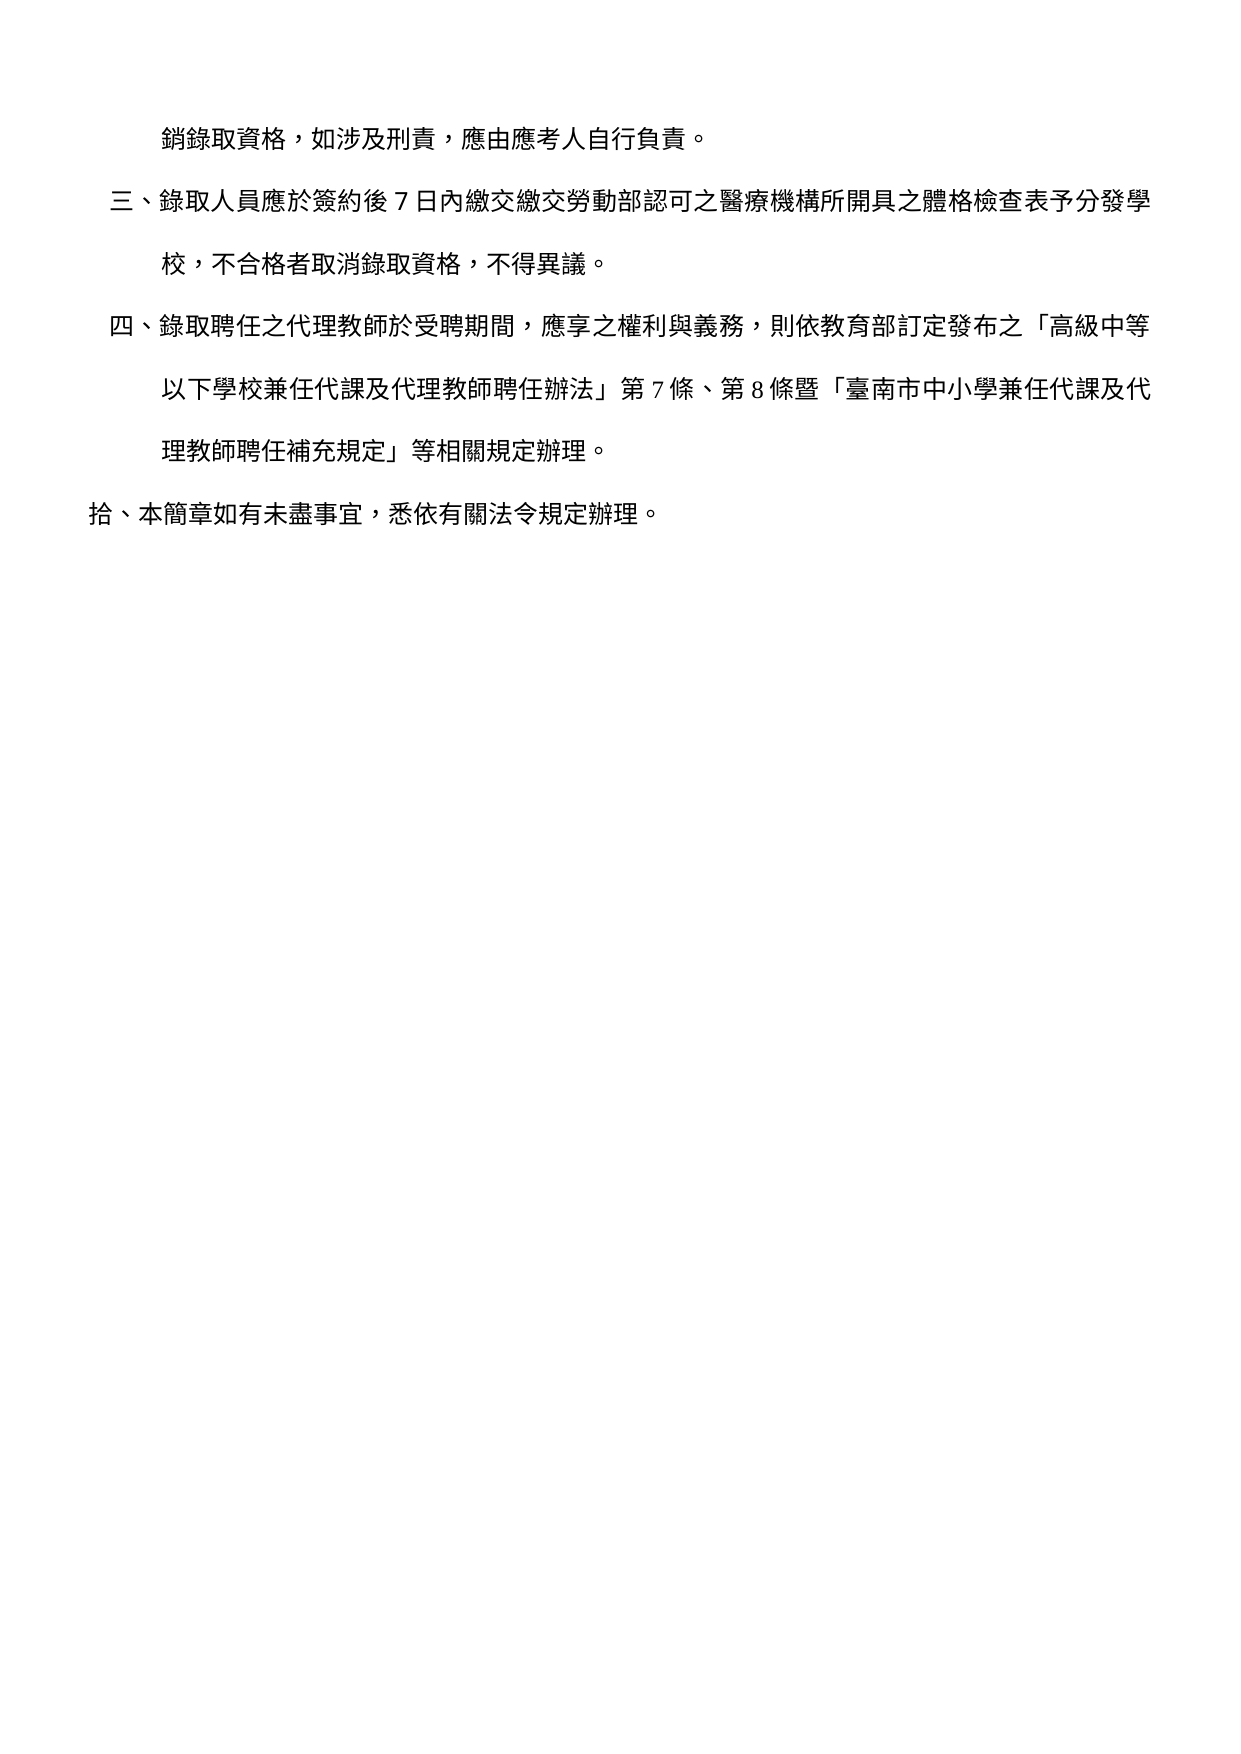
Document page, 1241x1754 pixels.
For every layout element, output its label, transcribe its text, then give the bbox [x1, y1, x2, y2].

text 三、錄取人員應於簽約後7日內繳交繳交勞動部認可之醫療機構所開具之體格檢查表予分發學校，不合格者取消錄取資格，不得異議。 [109, 158, 1152, 283]
text 拾、本簡章如有未盡事宜，悉依有關法令規定辦理。 [89, 471, 1152, 533]
text 銷錄取資格，如涉及刑責，應由應考人自行負責。 [109, 96, 1152, 158]
text 四、錄取聘任之代理教師於受聘期間，應享之權利與義務，則依教育部訂定發布之「高級中等以下學校兼任代課及代理教師聘任辦法」第7條、第8條暨「臺南市中小學兼任代課及代理教師聘任補充規定」等相關規定辦理。 [109, 283, 1152, 471]
